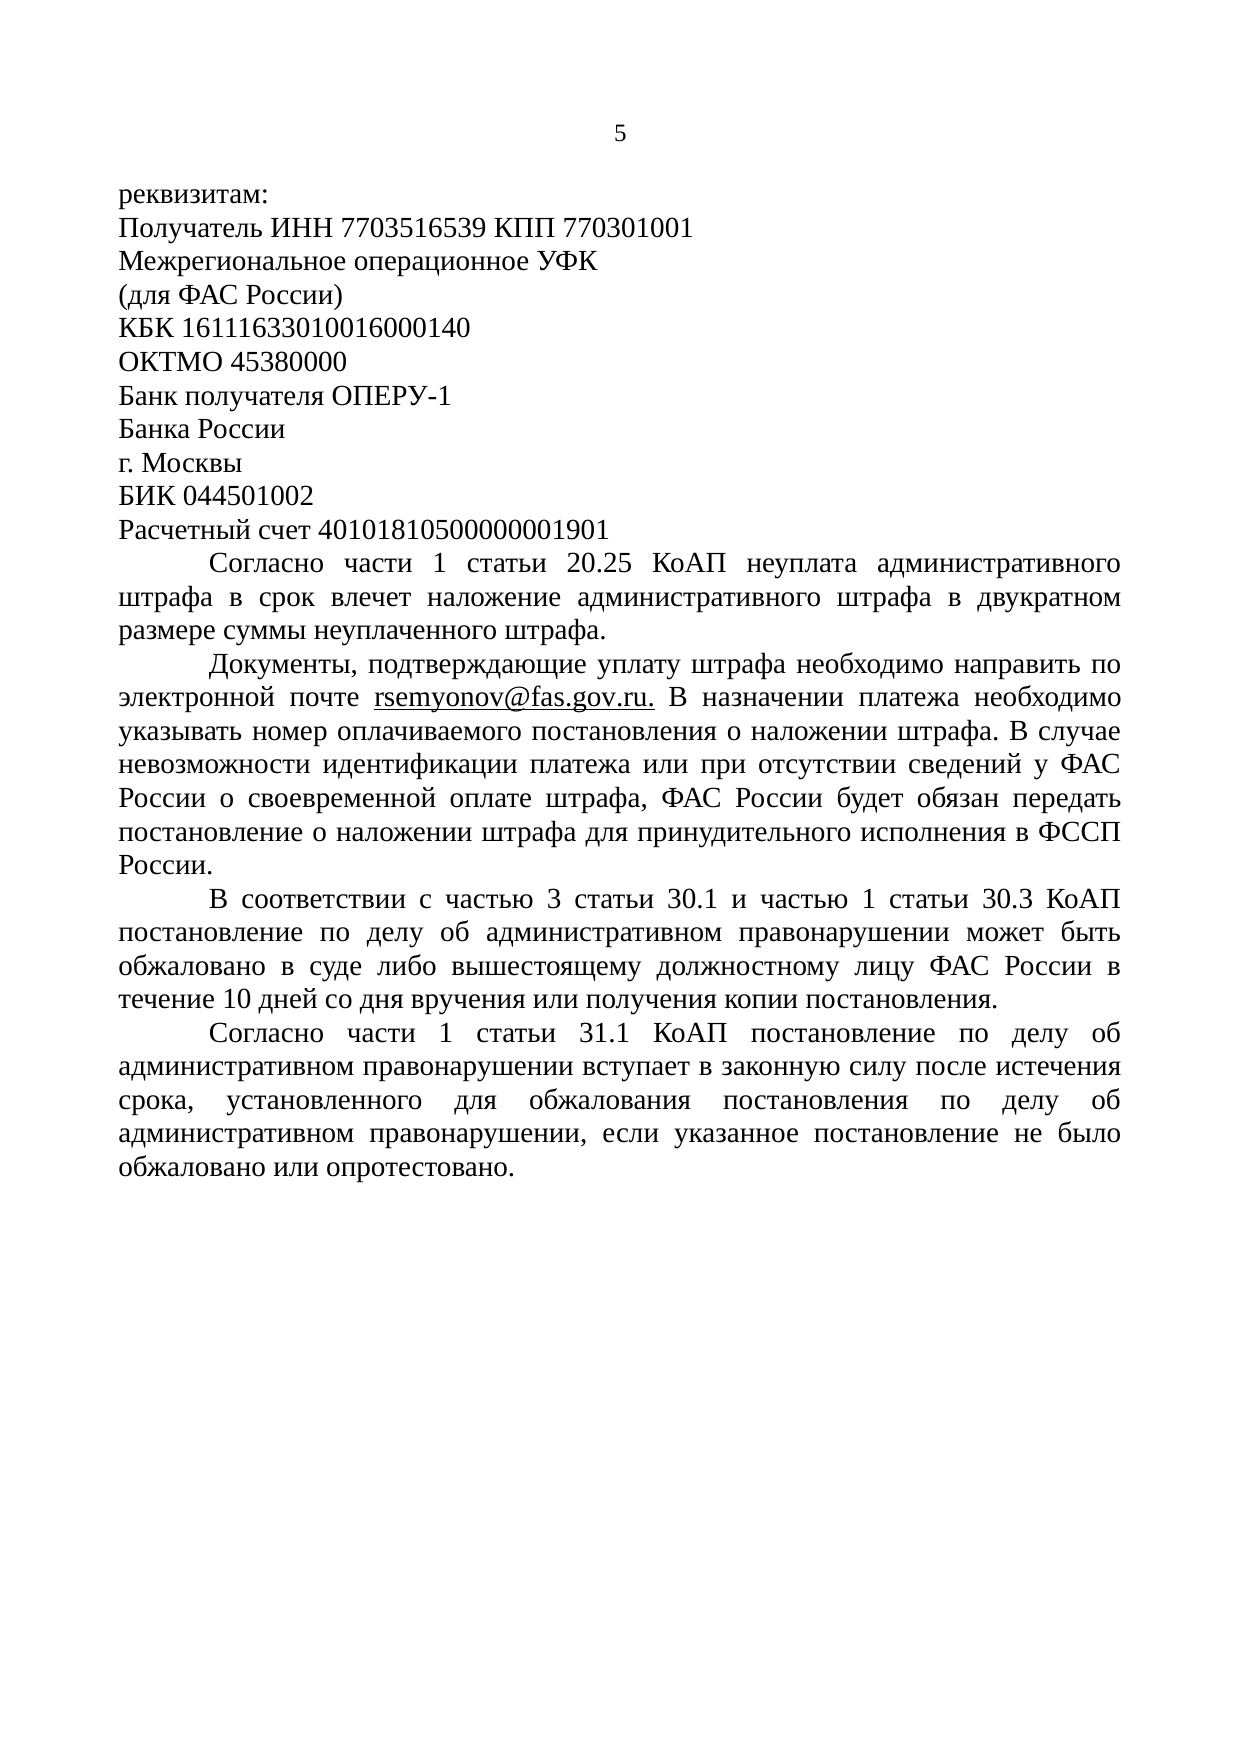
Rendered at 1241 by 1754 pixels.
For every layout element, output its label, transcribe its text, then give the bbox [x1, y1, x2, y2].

text ОКТМО 45380000 [118, 344, 1122, 378]
text Банк получателя ОПЕРУ-1 [118, 378, 1122, 411]
text г. Москвы [118, 445, 1122, 478]
text Межрегиональное операционное УФК [118, 243, 1122, 277]
text Согласно части 1 статьи 31.1 КоАП постановление по делу об административном правонарушении вступает в законную силу после истечения срока, установленного для обжалования постановления по делу об административном правонарушении, если указанное постановление не было обжаловано или опротестовано. [118, 1015, 1122, 1183]
text Согласно части 1 статьи 20.25 КоАП неуплата административного штрафа в срок влечет наложение административного штрафа в двукратном размере суммы неуплаченного штрафа. [118, 545, 1122, 646]
text В соответствии с частью 3 статьи 30.1 и частью 1 статьи 30.3 КоАП постановление по делу об административном правонарушении может быть обжаловано в суде либо вышестоящему должностному лицу ФАС России в течение 10 дней со дня вручения или получения копии постановления. [118, 881, 1122, 1015]
text (для ФАС России) [118, 277, 1122, 311]
text Банка России [118, 411, 1122, 445]
text БИК 044501002 [118, 478, 1122, 512]
text Расчетный счет 40101810500000001901 [118, 512, 1122, 545]
text реквизитам: [118, 176, 1122, 210]
text Получатель ИНН 7703516539 КПП 770301001 [118, 210, 1122, 243]
text КБК 16111633010016000140 [118, 311, 1122, 344]
text Документы, подтверждающие уплату штрафа необходимо направить по электронной почте rsemyonov@fas.gov.ru. В назначении платежа необходимо указывать номер оплачиваемого постановления о наложении штрафа. В случае невозможности идентификации платежа или при отсутствии сведений у ФАС России о своевременной оплате штрафа, ФАС России будет обязан передать постановление о наложении штрафа для принудительного исполнения в ФССП России. [118, 646, 1122, 881]
